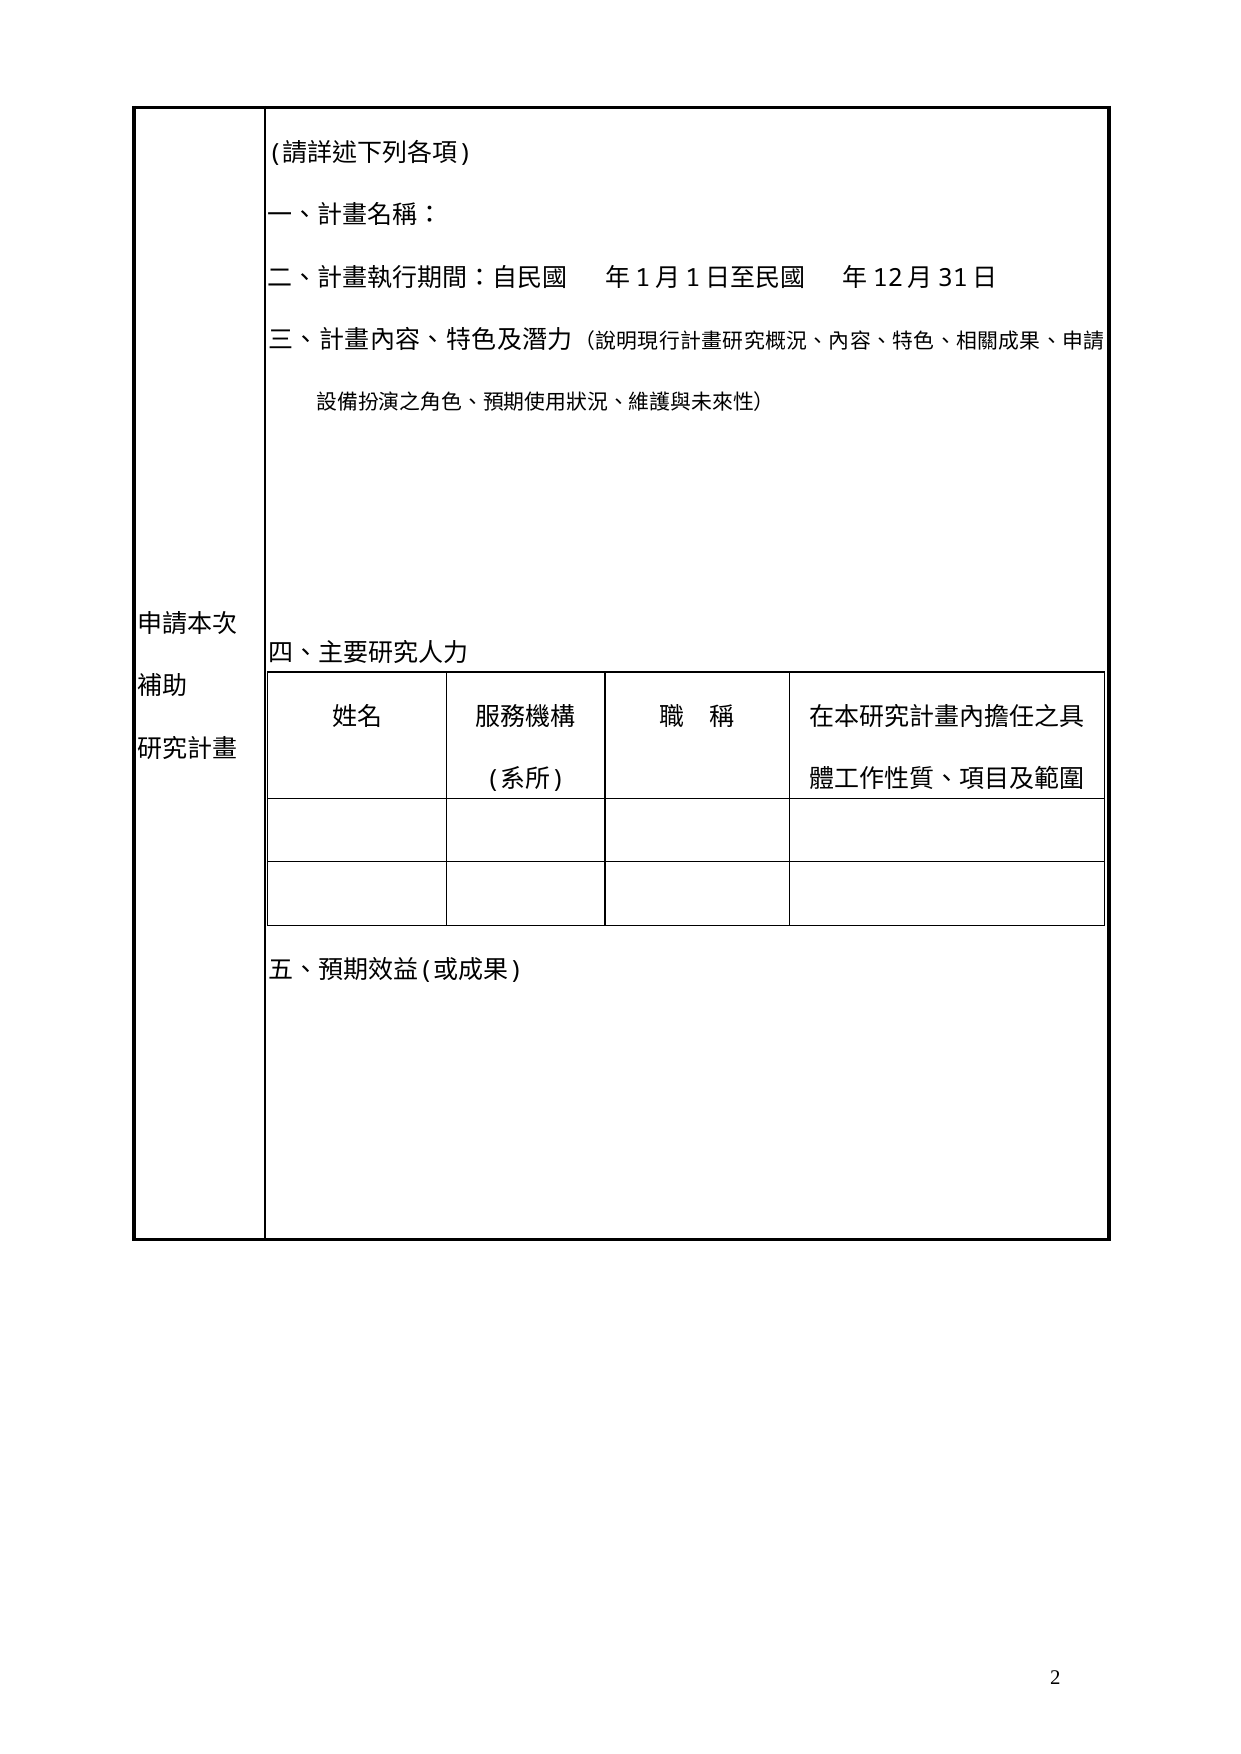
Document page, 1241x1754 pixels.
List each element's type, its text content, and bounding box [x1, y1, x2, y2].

table_cell [447, 862, 604, 924]
table_cell [790, 799, 1104, 861]
table_cell [447, 799, 604, 861]
table_header 職 稱 [606, 673, 789, 797]
table_cell 申請本次 補助 研究計畫 [136, 109, 264, 1238]
table_header 服務機構(系所) [447, 673, 604, 797]
table_cell [606, 862, 789, 924]
table_cell [268, 862, 446, 924]
table_cell (請詳述下列各項) 一、計畫名稱： 二、計畫執行期間：自民國 年1月1日至民國 年12月31日 三、計畫內容、特色及潛力（說明現行計畫研究概況、內容、特色、相關成果、申請設備扮演之角色、預期使用狀況、維護與未來性） 四、主要研究人力 五、預期效益(或成果) [266, 109, 1107, 1238]
table_header 姓名 [268, 673, 446, 797]
table_cell [790, 862, 1104, 924]
table_cell [606, 799, 789, 861]
table_cell [268, 799, 446, 861]
table_header 在本研究計畫內擔任之具體工作性質、項目及範圍 [790, 673, 1104, 797]
